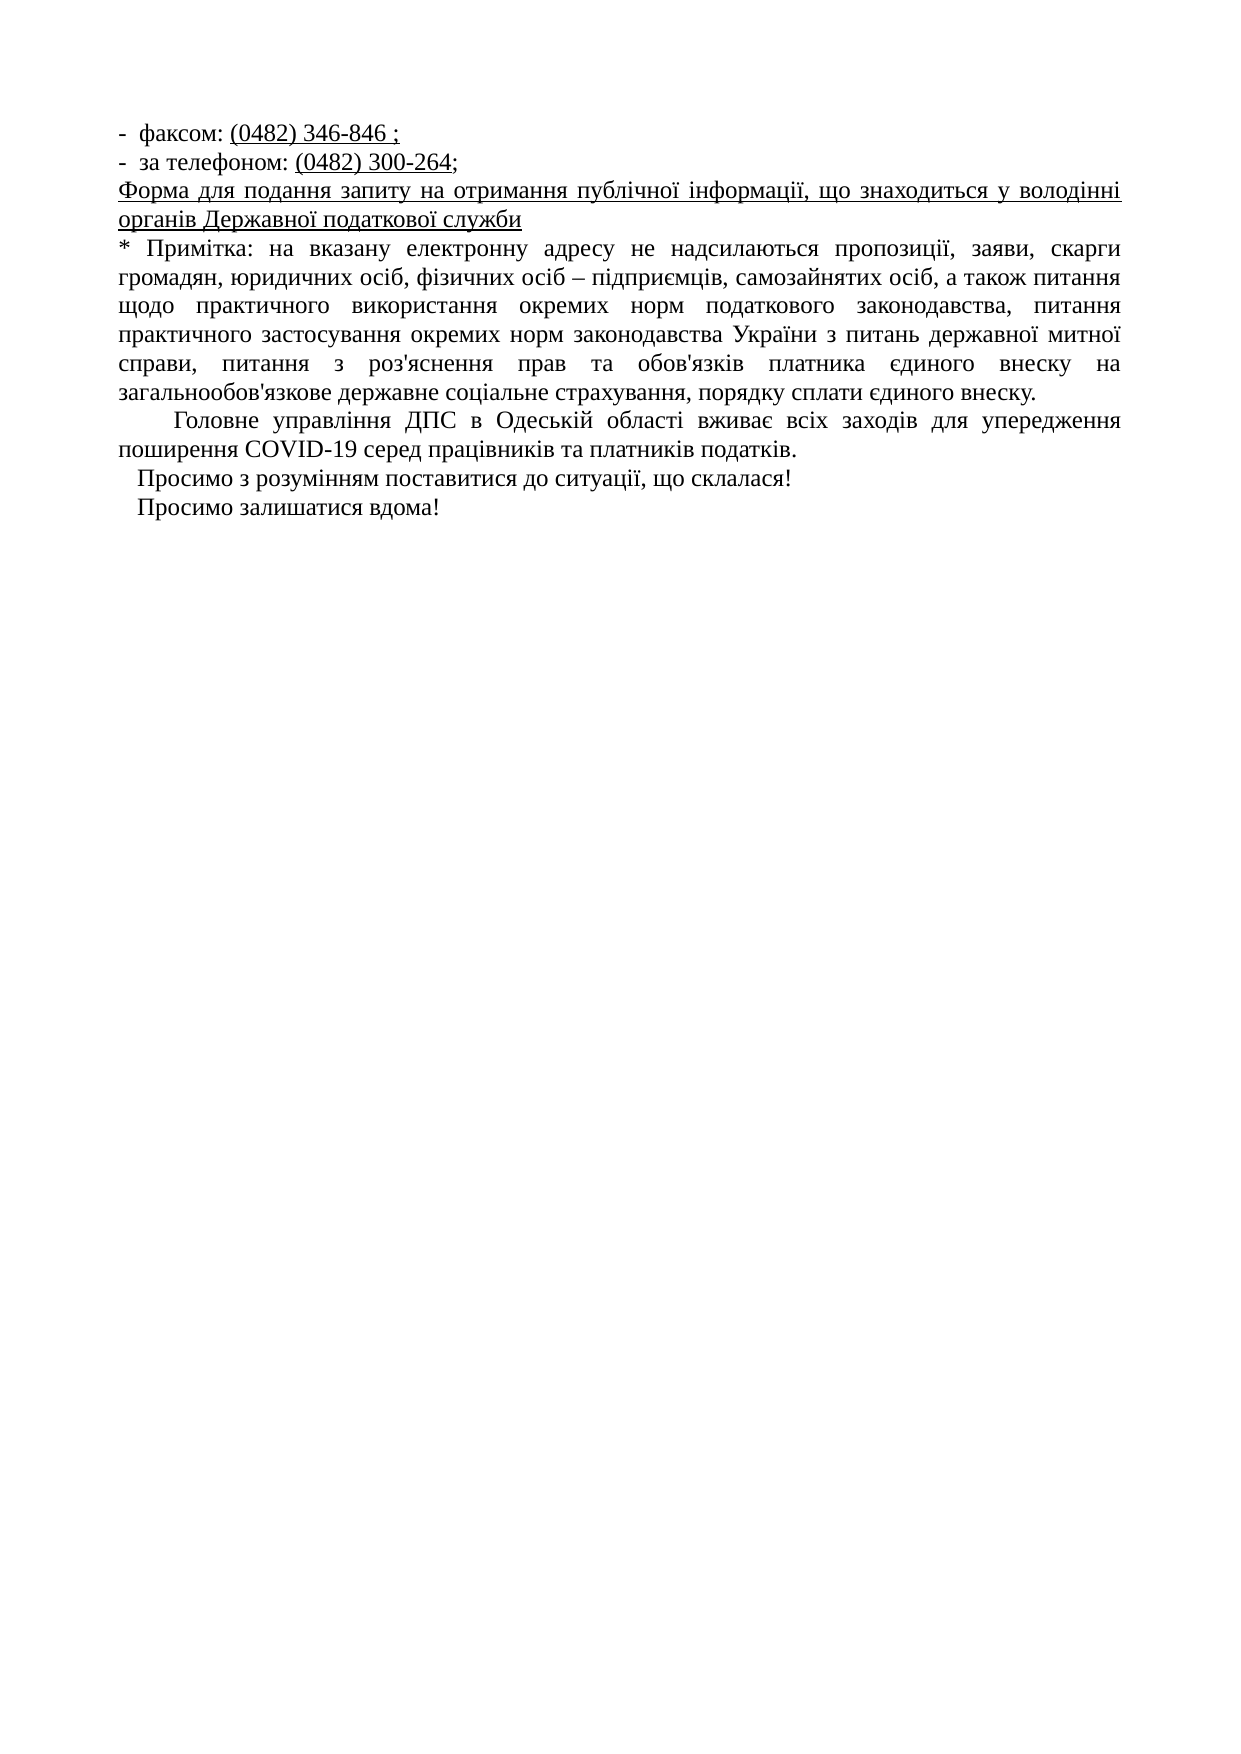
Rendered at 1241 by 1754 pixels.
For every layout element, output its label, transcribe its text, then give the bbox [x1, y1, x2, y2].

text Форма для подання запиту на отримання публічної інформації, що знаходиться у володінні [118, 176, 1122, 201]
text Просимо залишатися вдома! [118, 492, 1122, 521]
text Головне управління ДПС в Одеській області вживає всіх заходів для упередження поширення COVID-19 серед працівників та платників податків. [118, 406, 1122, 463]
text Просимо з розумінням поставитися до ситуації, що склалася! [118, 463, 1122, 492]
text * Примітка: на вказану електронну адресу не надсилаються пропозиції, заяви, скарги громадян, юридичних осіб, фізичних осіб – підприємців, самозайнятих осіб, а також питання щодо практичного використання окремих норм податкового законодавства, питання практичного застосування окремих норм законодавства України з питань державної митної справи, питання з роз'яснення прав та обов'язків платника єдиного внеску на загальнообов'язкове державне соціальне страхування, порядку сплати єдиного внеску. [118, 233, 1122, 406]
text органів Державної податкової служби [118, 202, 1122, 233]
text - факсом: (0482) 346-846 ; [118, 118, 1122, 147]
text - за телефоном: (0482) 300-264; [118, 147, 1122, 176]
